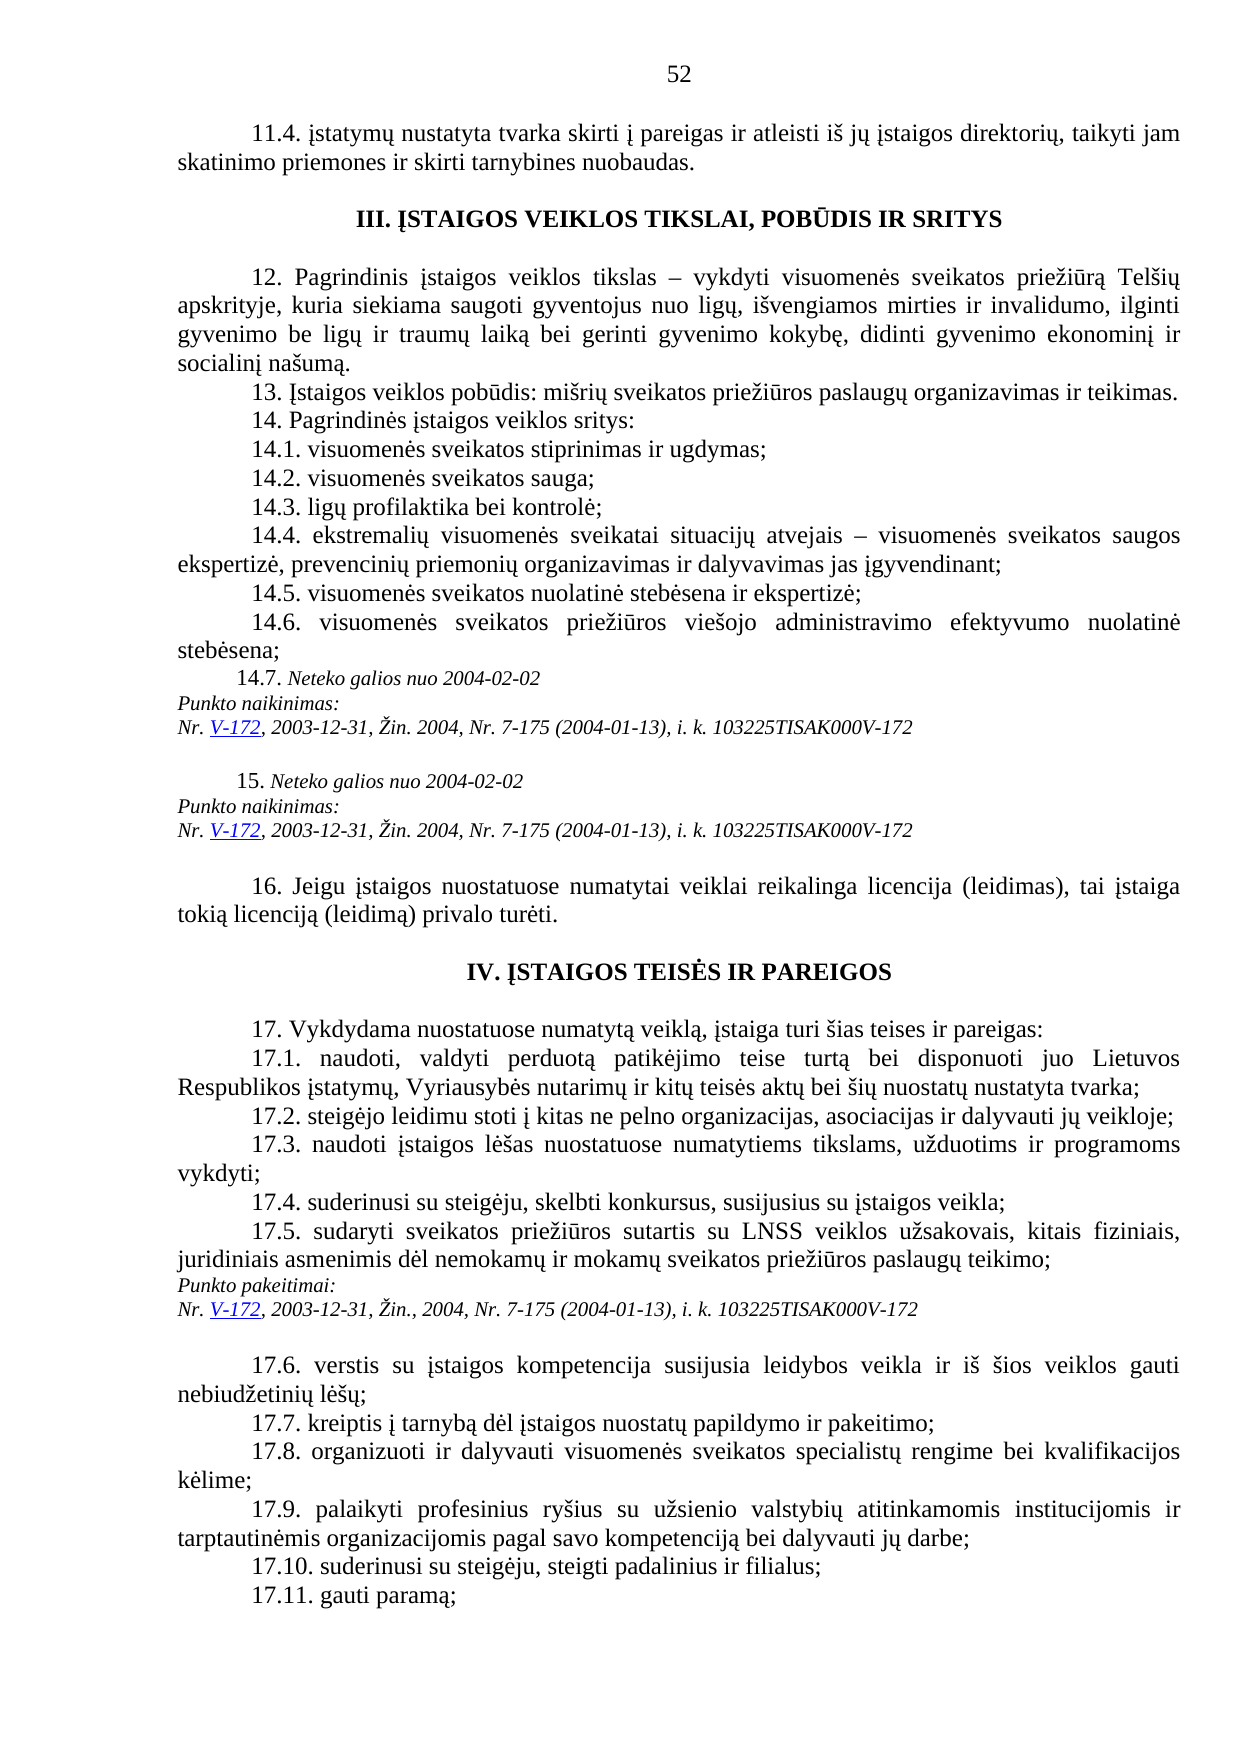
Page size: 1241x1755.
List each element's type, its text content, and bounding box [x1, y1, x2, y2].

text 17.4. suderinusi su steigėju, skelbti konkursus, susijusius su įstaigos veikla; [177, 1187, 1181, 1216]
text 14.3. ligų profilaktika bei kontrolė; [177, 492, 1181, 521]
text 12. Pagrindinis įstaigos veiklos tikslas – vykdyti visuomenės sveikatos priežiūrą Telšių apskrityje, kuria siekiama saugoti gyventojus nuo ligų, išvengiamos mirties ir invalidumo, ilginti gyvenimo be ligų ir traumų laiką bei gerinti gyvenimo kokybę, didinti gyvenimo ekonominį ir socialinį našumą. [177, 262, 1181, 377]
text Punkto naikinimas: [177, 691, 1181, 715]
text 15. Neteko galios nuo 2004-02-02 [177, 768, 1181, 794]
text 14.2. visuomenės sveikatos sauga; [177, 463, 1181, 492]
text 13. Įstaigos veiklos pobūdis: mišrių sveikatos priežiūros paslaugų organizavimas ir teikimas. [177, 377, 1181, 406]
text 17.2. steigėjo leidimu stoti į kitas ne pelno organizacijas, asociacijas ir dalyvauti jų veikloje; [177, 1101, 1181, 1129]
text 17.8. organizuoti ir dalyvauti visuomenės sveikatos specialistų rengime bei kvalifikacijos kėlime; [177, 1436, 1181, 1494]
text 17.3. naudoti įstaigos lėšas nuostatuose numatytiems tikslams, užduotims ir programoms vykdyti; [177, 1129, 1181, 1187]
text 17.7. kreiptis į tarnybą dėl įstaigos nuostatų papildymo ir pakeitimo; [177, 1408, 1181, 1436]
text 14. Pagrindinės įstaigos veiklos sritys: [177, 406, 1181, 434]
text 14.4. ekstremalių visuomenės sveikatai situacijų atvejais – visuomenės sveikatos saugos ekspertizė, prevencinių priemonių organizavimas ir dalyvavimas jas įgyvendinant; [177, 521, 1181, 578]
text 17.1. naudoti, valdyti perduotą patikėjimo teise turtą bei disponuoti juo Lietuvos Respublikos įstatymų, Vyriausybės nutarimų ir kitų teisės aktų bei šių nuostatų nustatyta tvarka; [177, 1043, 1181, 1101]
text 17.10. suderinusi su steigėju, steigti padalinius ir filialus; [177, 1551, 1181, 1580]
text 14.7. Neteko galios nuo 2004-02-02 [177, 664, 1181, 691]
text Nr. V-172, 2003-12-31, Žin., 2004, Nr. 7-175 (2004-01-13), i. k. 103225TISAK000V-172 [177, 1297, 1181, 1321]
text Punkto naikinimas: [177, 794, 1181, 818]
text 17.6. verstis su įstaigos kompetencija susijusia leidybos veikla ir iš šios veiklos gauti nebiudžetinių lėšų; [177, 1350, 1181, 1408]
text III. ĮSTAIGOS VEIKLOS TIKSLAI, POBŪDIS IR SRITYS [177, 204, 1181, 233]
text 14.1. visuomenės sveikatos stiprinimas ir ugdymas; [177, 434, 1181, 463]
text 16. Jeigu įstaigos nuostatuose numatytai veiklai reikalinga licencija (leidimas), tai įstaiga tokią licenciją (leidimą) privalo turėti. [177, 871, 1181, 928]
text 11.4. įstatymų nustatyta tvarka skirti į pareigas ir atleisti iš jų įstaigos direktorių, taikyti jam skatinimo priemones ir skirti tarnybines nuobaudas. [177, 118, 1181, 176]
text 17. Vykdydama nuostatuose numatytą veiklą, įstaiga turi šias teises ir pareigas: [177, 1014, 1181, 1043]
text Nr. V-172, 2003-12-31, Žin. 2004, Nr. 7-175 (2004-01-13), i. k. 103225TISAK000V-172 [177, 818, 1181, 842]
text IV. ĮSTAIGOS TEISĖS IR PAREIGOS [177, 957, 1181, 986]
text 17.9. palaikyti profesinius ryšius su užsienio valstybių atitinkamomis institucijomis ir tarptautinėmis organizacijomis pagal savo kompetenciją bei dalyvauti jų darbe; [177, 1494, 1181, 1551]
text Punkto pakeitimai: [177, 1273, 1181, 1297]
text 14.5. visuomenės sveikatos nuolatinė stebėsena ir ekspertizė; [177, 578, 1181, 607]
text Nr. V-172, 2003-12-31, Žin. 2004, Nr. 7-175 (2004-01-13), i. k. 103225TISAK000V-172 [177, 715, 1181, 739]
text 14.6. visuomenės sveikatos priežiūros viešojo administravimo efektyvumo nuolatinė stebėsena; [177, 607, 1181, 664]
text 17.11. gauti paramą; [177, 1580, 1181, 1609]
text 17.5. sudaryti sveikatos priežiūros sutartis su LNSS veiklos užsakovais, kitais fiziniais, juridiniais asmenimis dėl nemokamų ir mokamų sveikatos priežiūros paslaugų teikimo; [177, 1216, 1181, 1273]
